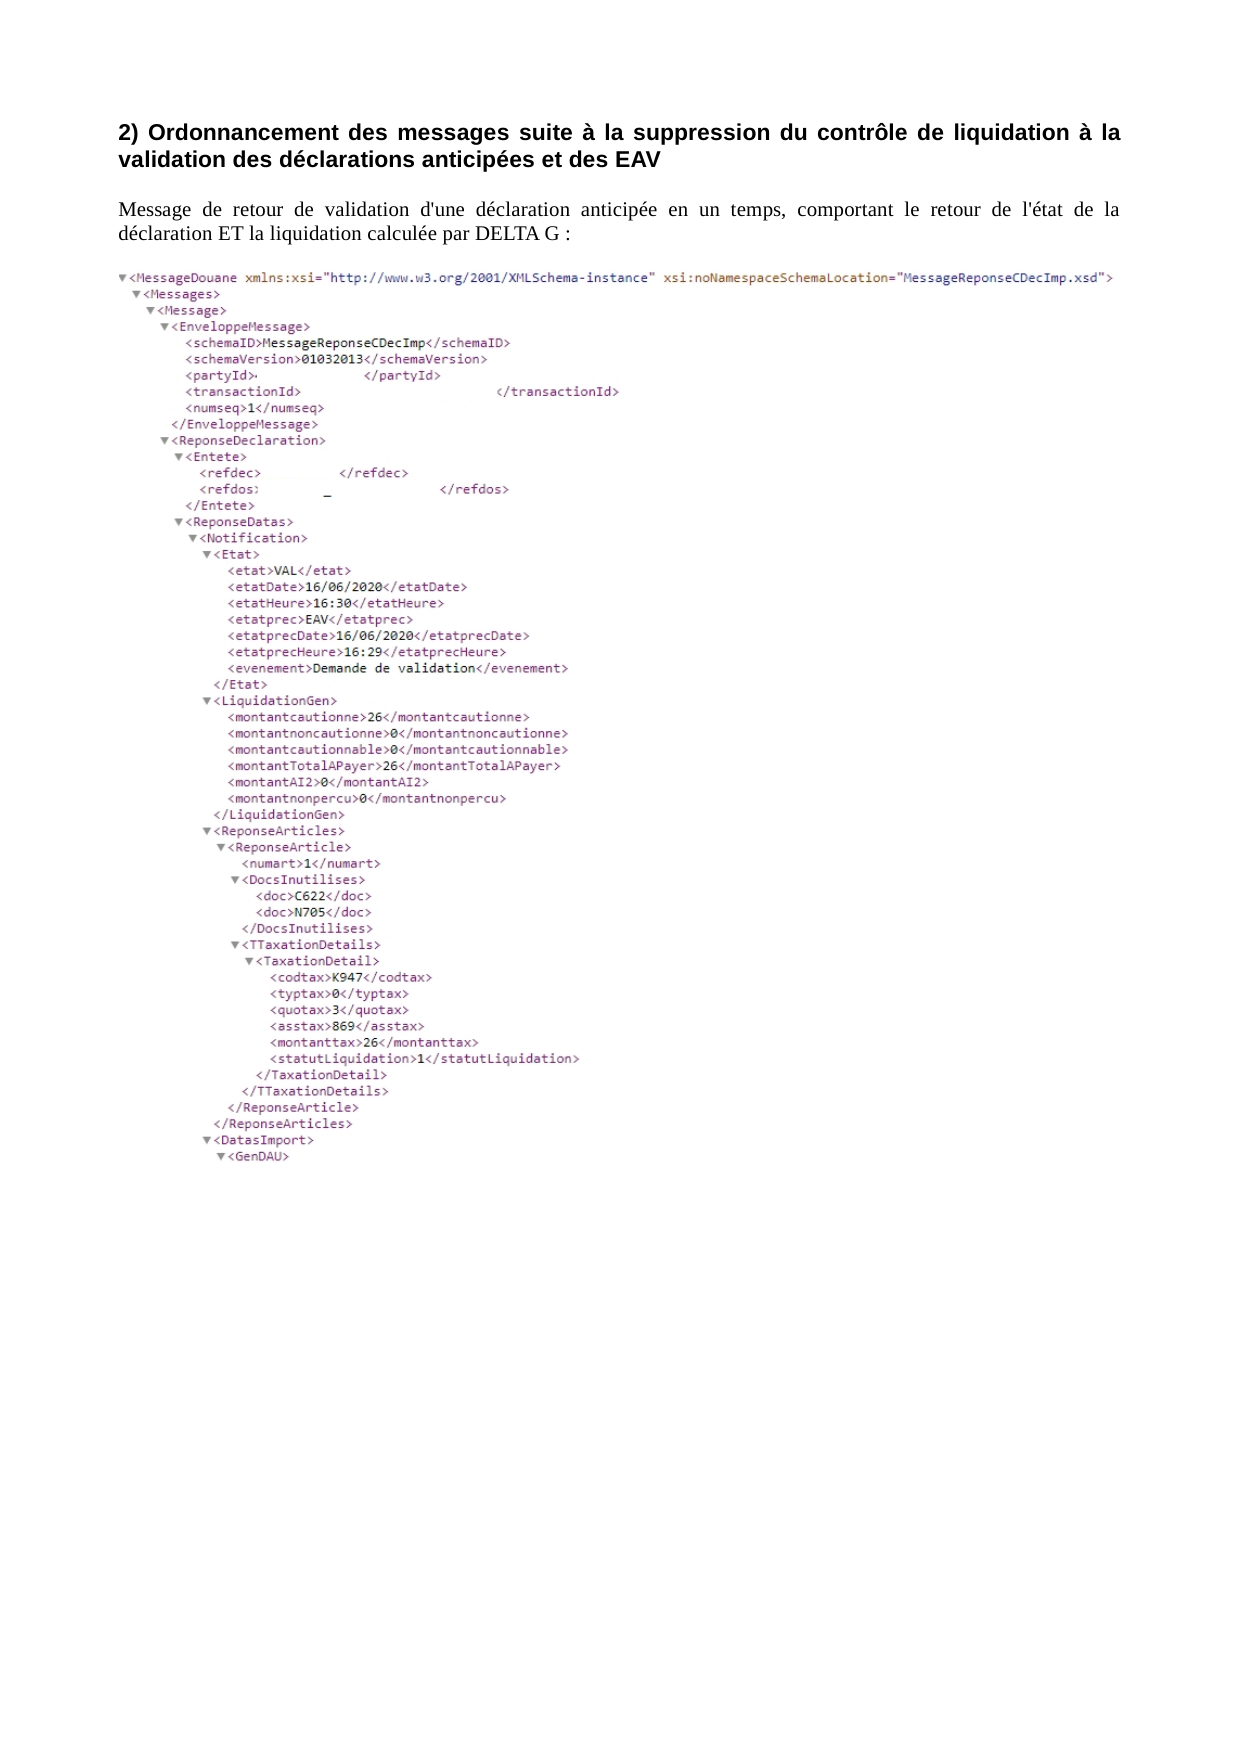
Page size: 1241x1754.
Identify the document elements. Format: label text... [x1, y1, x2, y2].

text 2) Ordonnancement des messages suite à la suppression du contrôle de liquidation à la validation des déclarations anticipées et des EAV [118, 118, 1122, 172]
text Message de retour de validation d'une déclaration anticipée en un temps, comportant le retour de l'état de la déclaration ET la liquidation calculée par DELTA G : [118, 196, 1122, 244]
picture [118, 268, 1123, 1166]
